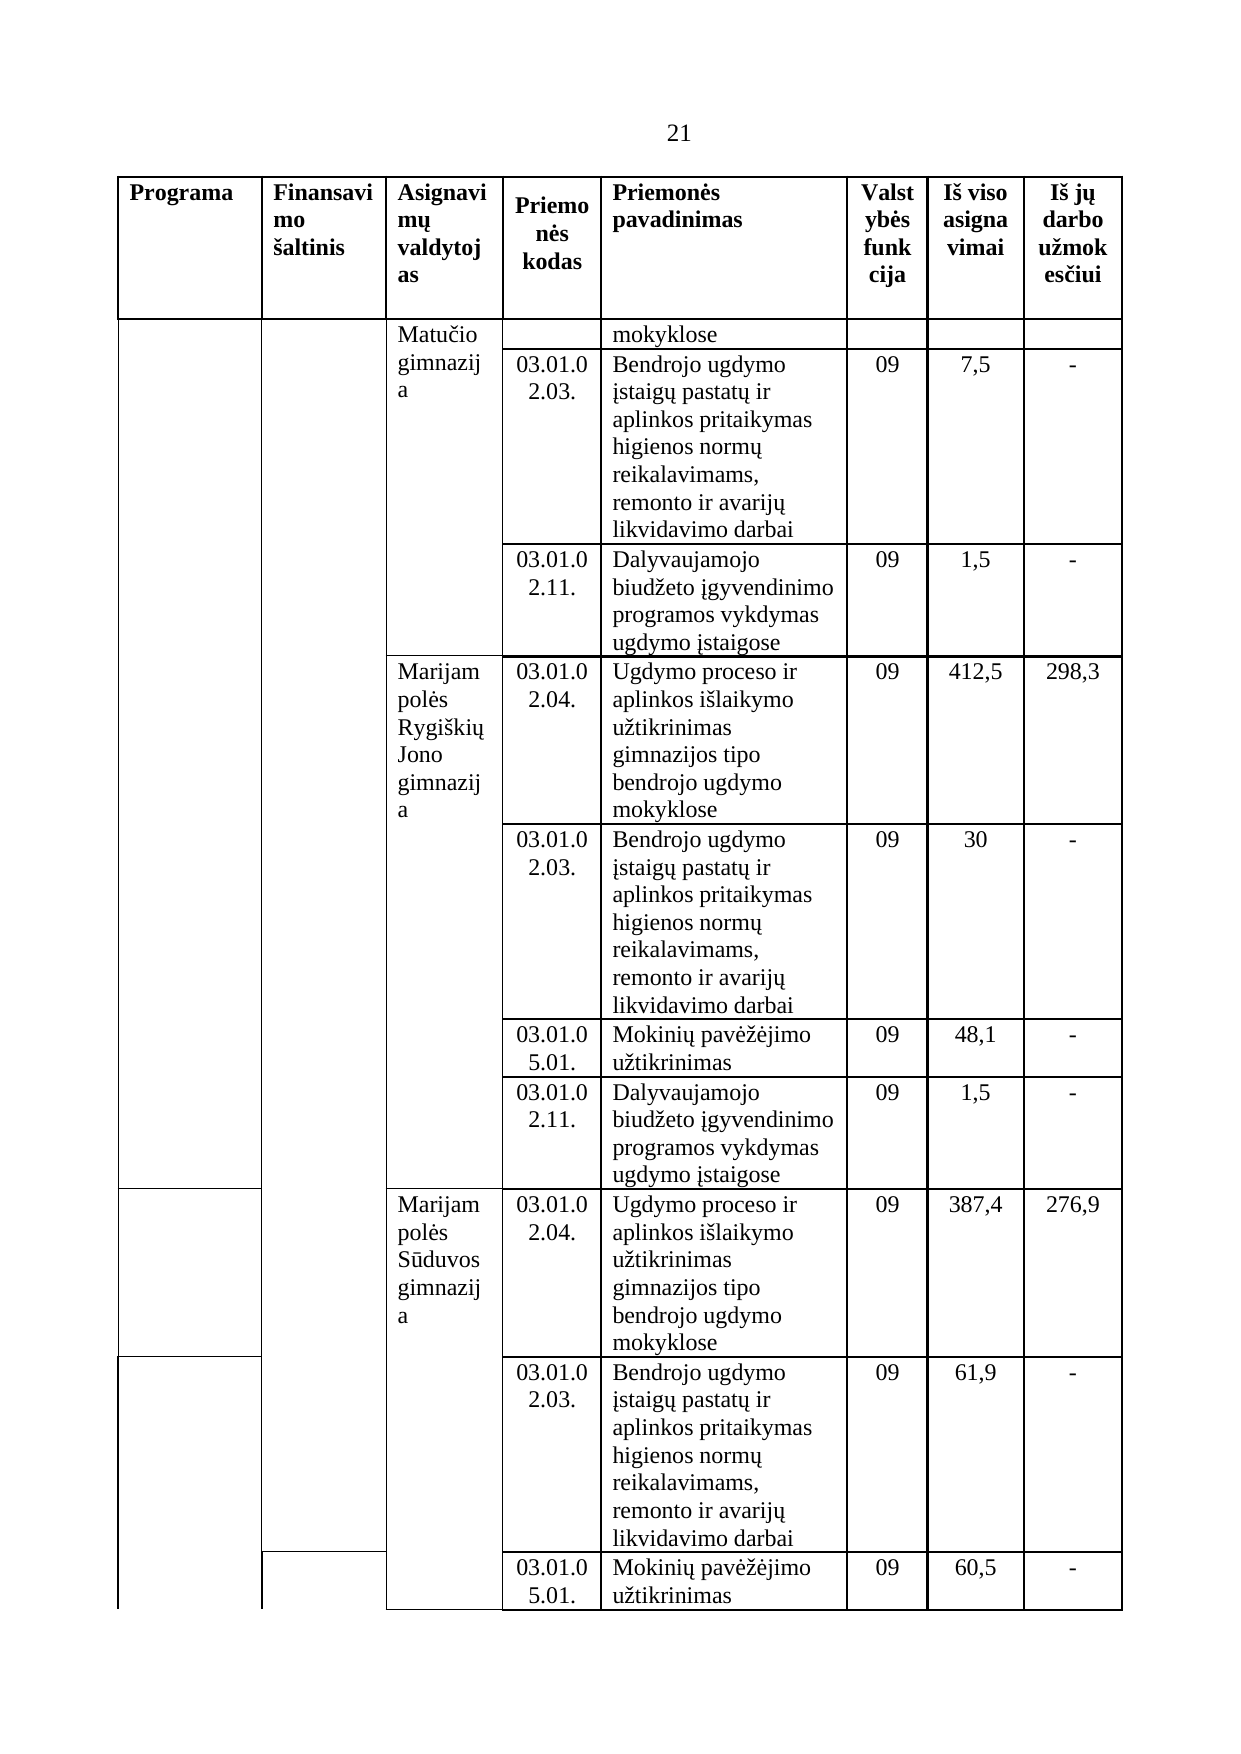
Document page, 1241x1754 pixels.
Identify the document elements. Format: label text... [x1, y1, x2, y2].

table_cell Mokinių pavėžėjimo užtikrinimas [602, 1020, 846, 1076]
table_cell - [1025, 1020, 1121, 1076]
table_cell Marijampolės Rygiškių Jono gimnazija [387, 656, 502, 1188]
table_cell Matučio gimnazija [387, 320, 502, 655]
table_cell 03.01.02.03. [503, 825, 600, 1018]
table_cell Bendrojo ugdymo įstaigų pastatų ir aplinkos pritaikymas higienos normų reikalavimams, remonto ir avarijų likvidavimo darbai [602, 1358, 846, 1551]
table_header Valstybės funkcija [848, 178, 926, 288]
table_header Asignavimų valdytojas [387, 178, 502, 288]
table_cell 03.01.05.01. [503, 1020, 600, 1076]
table_cell 30 [929, 825, 1023, 1018]
table_cell 09 [848, 1078, 926, 1188]
table_cell [119, 1551, 261, 1608]
table_cell [119, 1189, 261, 1356]
table_cell - [1025, 1358, 1121, 1551]
table_cell 09 [848, 350, 926, 543]
table_cell 03.01.05.01. [503, 1553, 600, 1608]
table_cell Dalyvaujamojo biudžeto įgyvendinimo programos vykdymas ugdymo įstaigose [602, 1078, 846, 1188]
table_cell 60,5 [929, 1553, 1023, 1608]
table_cell 09 [848, 545, 926, 655]
table_cell 7,5 [929, 350, 1023, 543]
table_cell Bendrojo ugdymo įstaigų pastatų ir aplinkos pritaikymas higienos normų reikalavimams, remonto ir avarijų likvidavimo darbai [602, 825, 846, 1018]
table_cell [602, 288, 846, 318]
table_cell - [1025, 825, 1121, 1018]
table_cell [503, 320, 600, 347]
table_cell Bendrojo ugdymo įstaigų pastatų ir aplinkos pritaikymas higienos normų reikalavimams, remonto ir avarijų likvidavimo darbai [602, 350, 846, 543]
table_cell [848, 320, 926, 347]
table_header Iš jų darbo užmokesčiui [1025, 178, 1121, 318]
table_cell 387,4 [929, 1190, 1023, 1356]
table_cell 412,5 [929, 658, 1023, 823]
table_header Priemonės pavadinimas [602, 178, 846, 288]
table_header Priemonės kodas [504, 178, 600, 288]
table_cell Dalyvaujamojo biudžeto įgyvendinimo programos vykdymas ugdymo įstaigose [602, 545, 846, 655]
table_cell [263, 1552, 386, 1608]
table_cell 09 [848, 658, 926, 823]
table_cell Ugdymo proceso ir aplinkos išlaikymo užtikrinimas gimnazijos tipo bendrojo ugdymo mokyklose [602, 1190, 846, 1356]
table_cell 09 [848, 825, 926, 1018]
table_cell [119, 288, 261, 318]
table_cell mokyklose [602, 320, 846, 347]
table_cell Mokinių pavėžėjimo užtikrinimas [602, 1553, 846, 1608]
table_cell 03.01.02.04. [503, 658, 600, 823]
table_cell 03.01.02.04. [503, 1190, 600, 1356]
table_cell 03.01.02.11. [503, 545, 600, 655]
table_cell 09 [848, 1020, 926, 1076]
table_header Iš viso asignavimai [929, 178, 1023, 318]
table_cell Marijampolės Sūduvos gimnazija [387, 1189, 502, 1608]
table_cell [1025, 320, 1121, 347]
table_cell 03.01.02.11. [503, 1078, 600, 1188]
table_cell - [1025, 1078, 1121, 1188]
table_cell 1,5 [929, 545, 1023, 655]
table_cell Ugdymo proceso ir aplinkos išlaikymo užtikrinimas gimnazijos tipo bendrojo ugdymo mokyklose [602, 658, 846, 823]
table_cell 09 [848, 1190, 926, 1356]
table_cell 09 [848, 1553, 926, 1608]
table_cell [848, 288, 926, 318]
table_cell 03.01.02.03. [503, 1358, 600, 1551]
table_cell [119, 320, 261, 1188]
table_cell - [1025, 545, 1121, 655]
table_cell 298,3 [1025, 658, 1121, 823]
table_cell [263, 288, 385, 318]
table_cell [262, 320, 386, 1551]
table_cell - [1025, 1553, 1121, 1608]
table_cell 09 [848, 1358, 926, 1551]
table_header Finansavimo šaltinis [263, 178, 385, 288]
table_cell 1,5 [929, 1078, 1023, 1188]
table_cell [504, 288, 600, 318]
table_cell 61,9 [929, 1358, 1023, 1551]
table_cell 48,1 [929, 1020, 1023, 1076]
table_cell [119, 1357, 261, 1551]
table_cell 03.01.02.03. [503, 350, 600, 543]
table_header Programa [119, 178, 261, 288]
table_cell - [1025, 350, 1121, 543]
table_cell [387, 288, 502, 318]
table_cell [929, 320, 1023, 347]
table_cell 276,9 [1025, 1190, 1121, 1356]
